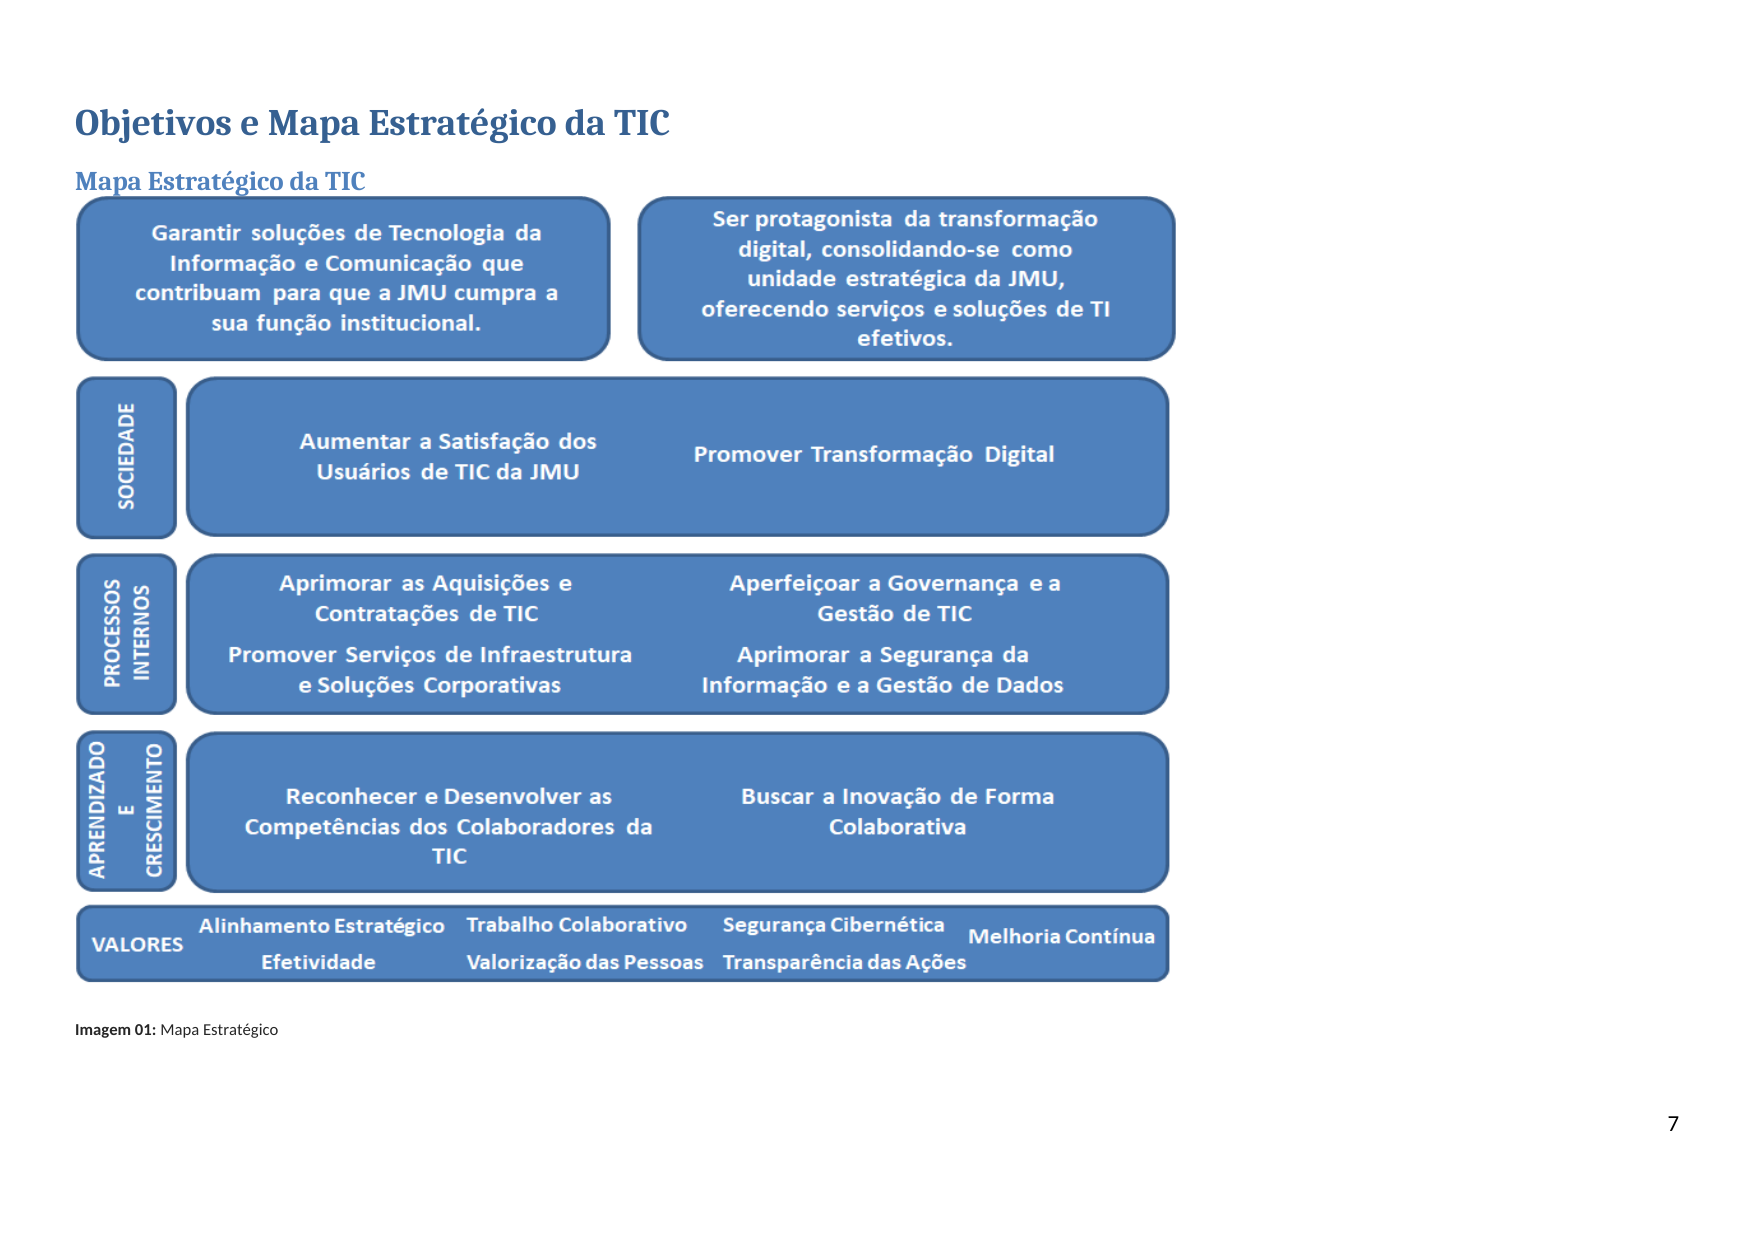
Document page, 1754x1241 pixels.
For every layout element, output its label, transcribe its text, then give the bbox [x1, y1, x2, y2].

text Mapa Estratégico da TIC [75, 166, 1679, 197]
text Imagem 01: Mapa Estratégico [75, 1020, 1679, 1040]
text Objetivos e Mapa Estratégico da TIC [75, 102, 1679, 145]
